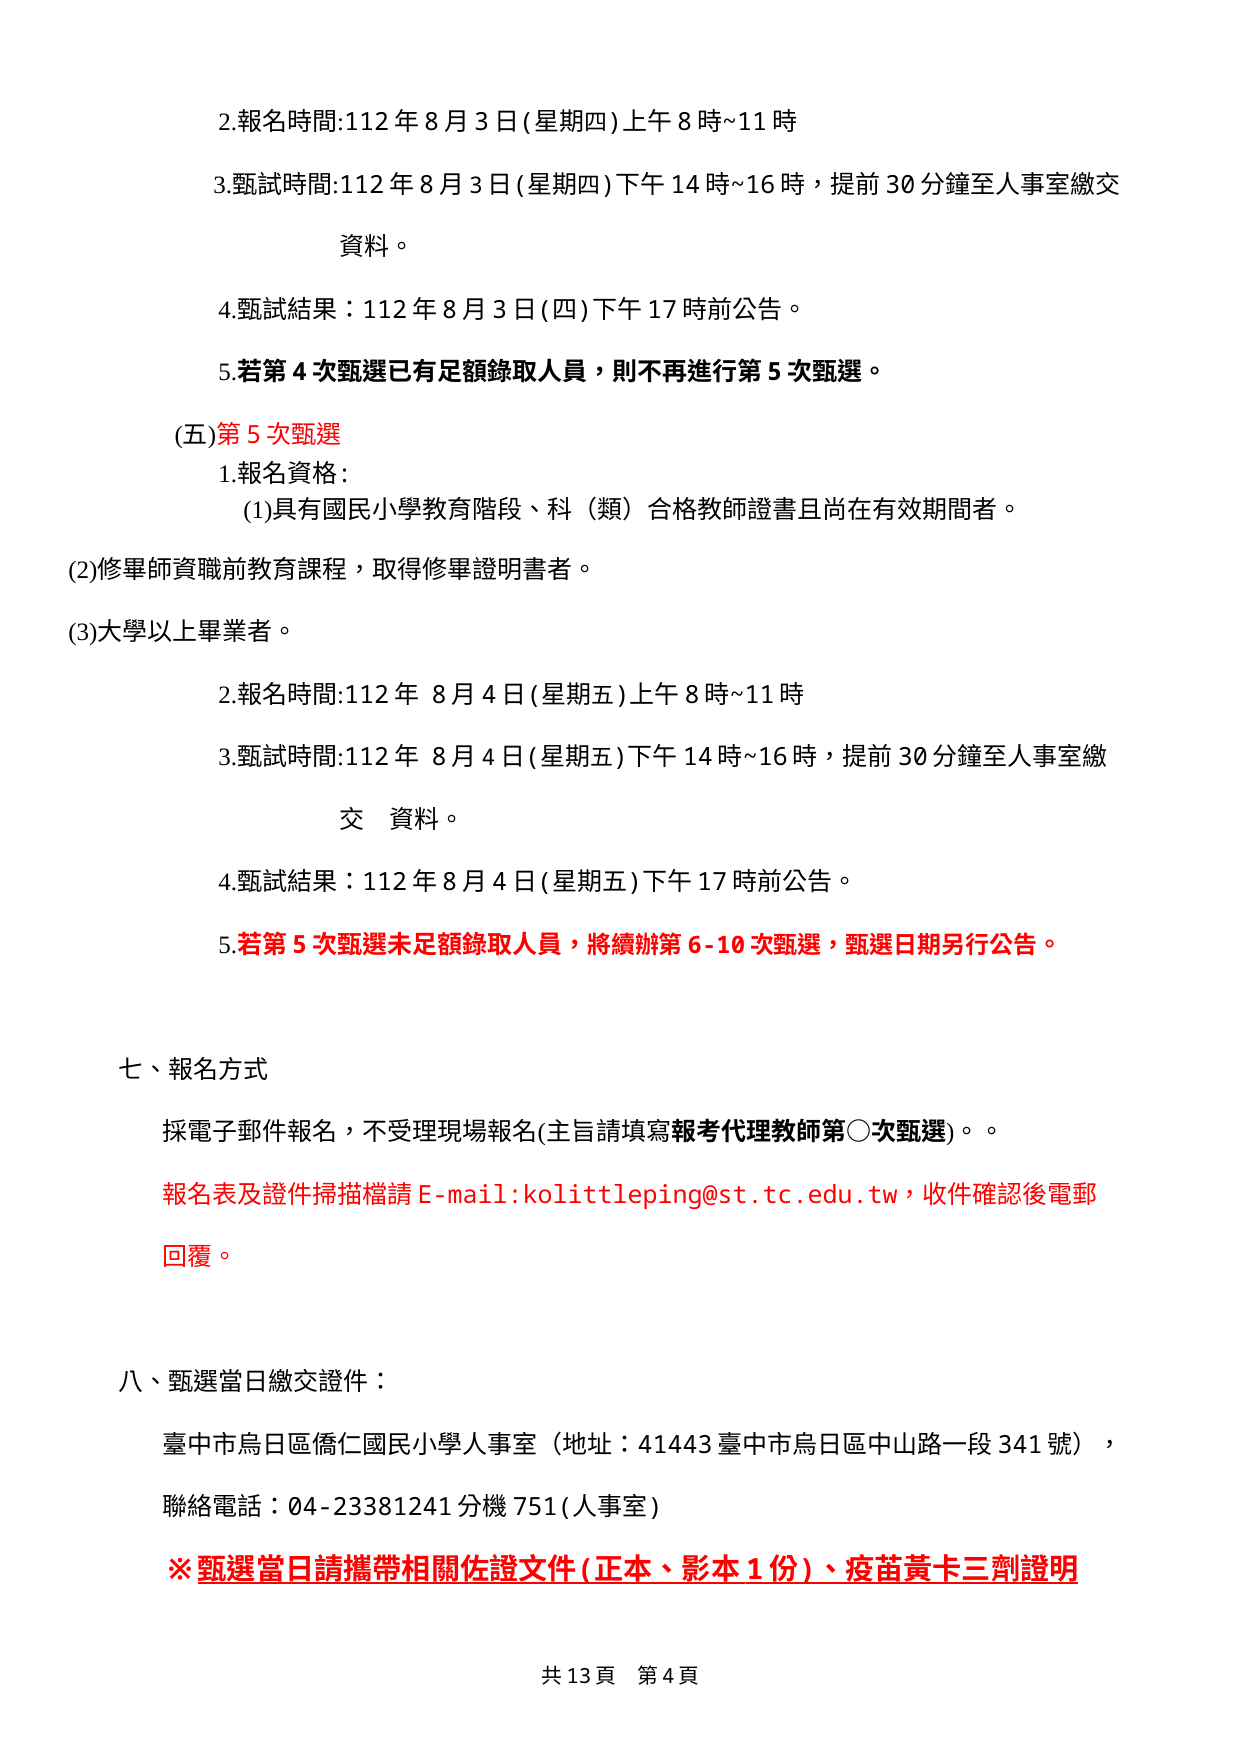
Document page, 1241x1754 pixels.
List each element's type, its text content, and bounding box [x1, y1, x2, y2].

text 5.若第5次甄選未足額錄取人員，將續辦第6-10次甄選，甄選日期另行公告。 [218, 901, 1122, 963]
text 2.報名時間:112年 8月4日(星期五)上午8時~11時 [218, 651, 1122, 713]
text (五)第5次甄選 [168, 391, 1122, 453]
text (1)具有國民小學教育階段、科（類）合格教師證書且尚在有效期間者。 [243, 489, 1122, 526]
text 2.報名時間:112年8月3日(星期四)上午8時~11時 [218, 78, 1122, 141]
text 4.甄試結果：112年8月4日(星期五)下午17時前公告。 [218, 838, 1122, 901]
text 1.報名資格: [218, 453, 1122, 489]
text 七、報名方式 [118, 1026, 1122, 1088]
text 採電子郵件報名，不受理現場報名(主旨請填寫報考代理教師第○次甄選)。。 [162, 1088, 1122, 1151]
text (2)修畢師資職前教育課程，取得修畢證明書者。 [68, 526, 1122, 588]
text 5.若第4次甄選已有足額錄取人員，則不再進行第5次甄選。 [218, 328, 1122, 391]
text ※甄選當日請攜帶相關佐證文件(正本、影本1份)、疫苖黃卡三劑證明 [147, 1526, 1122, 1588]
text 報名表及證件掃描檔請E-mail:kolittleping@st.tc.edu.tw，收件確認後電郵回覆。 [162, 1151, 1122, 1276]
text 臺中市烏日區僑仁國民小學人事室（地址：41443臺中市烏日區中山路一段341號），聯絡電話：04-23381241分機751(人事室) [162, 1401, 1122, 1526]
text 八、甄選當日繳交證件： [118, 1338, 1122, 1401]
text 3.甄試時間:112年 8月4日(星期五)下午14時~16時，提前30分鐘至人事室繳交 資料。 [218, 713, 1122, 838]
text 3.甄試時間:112年8月3日(星期四)下午14時~16時，提前30分鐘至人事室繳交資料。 [207, 141, 1122, 266]
text (3)大學以上畢業者。 [68, 588, 1122, 651]
text 4.甄試結果：112年8月3日(四)下午17時前公告。 [218, 266, 1122, 328]
